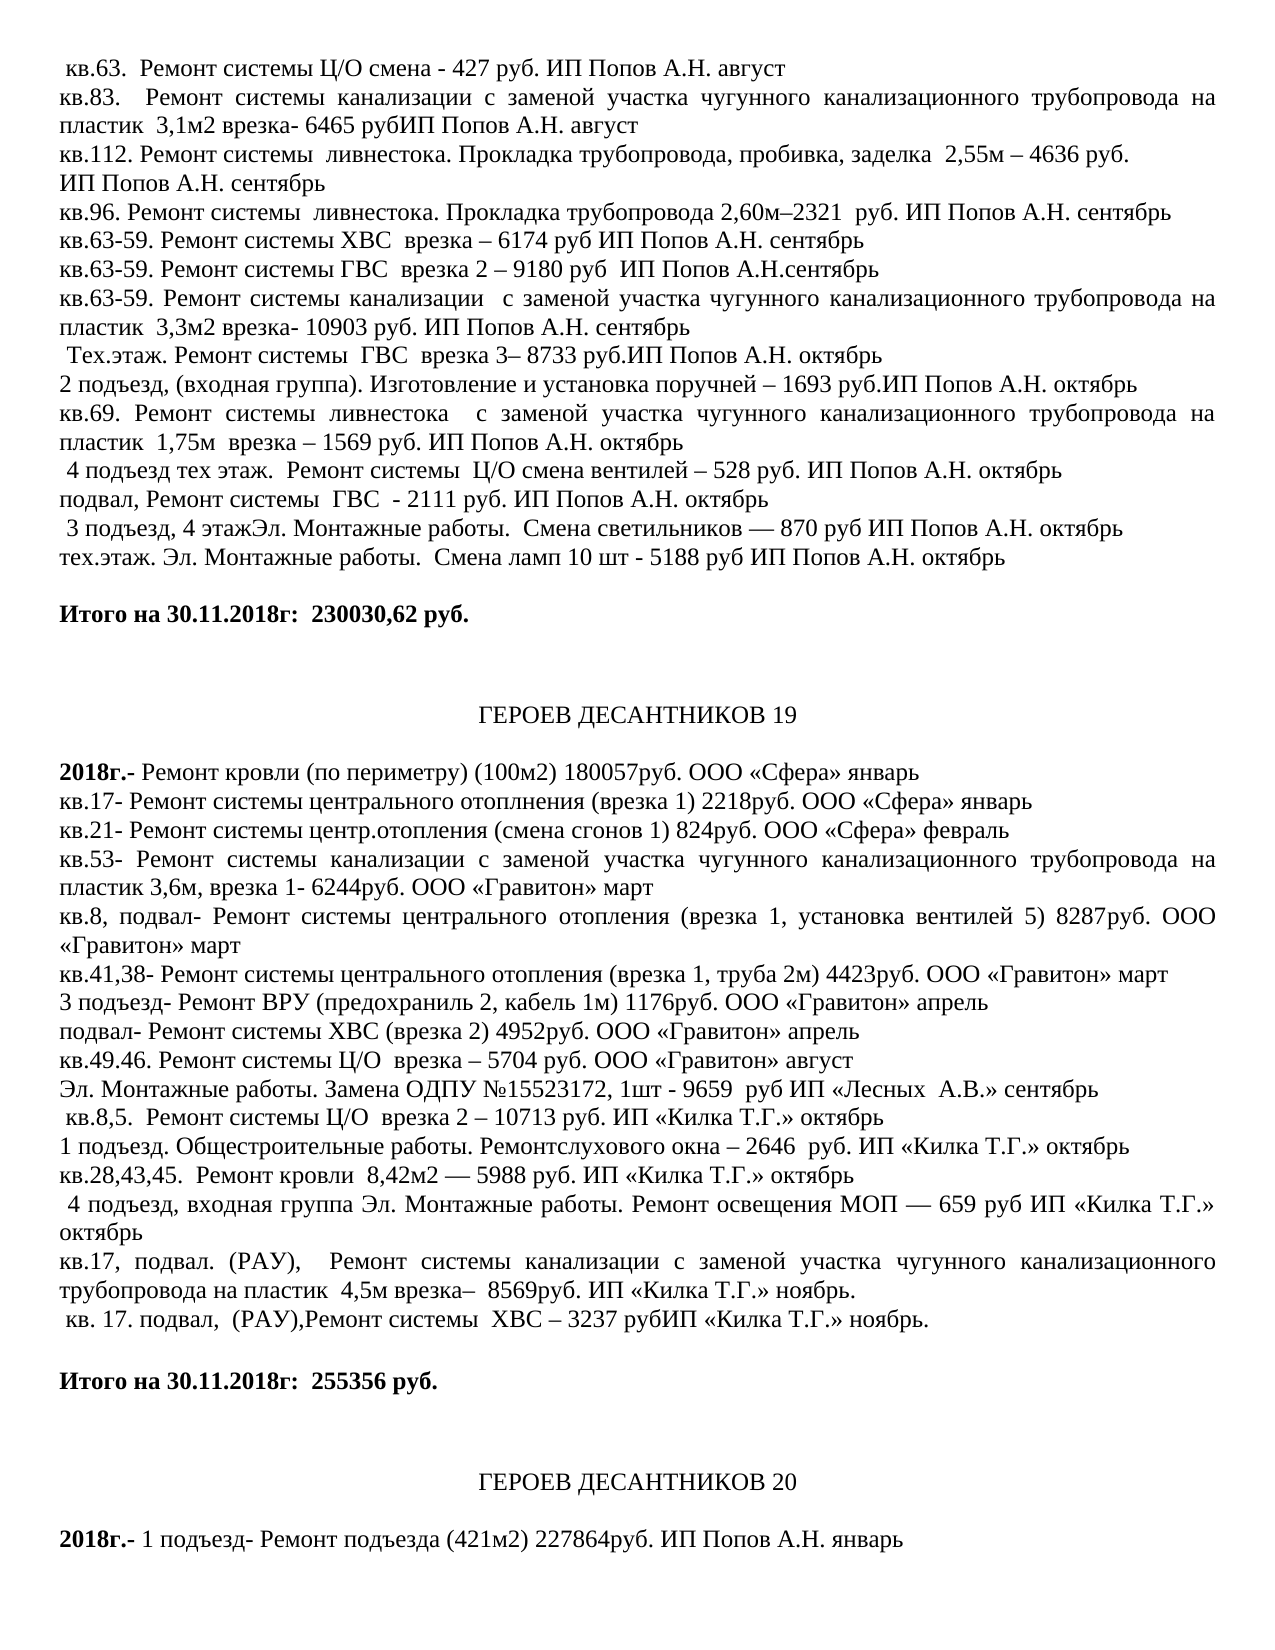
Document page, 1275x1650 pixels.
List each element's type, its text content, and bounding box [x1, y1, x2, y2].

text кв.63-59. Ремонт системы ХВС врезка – 6174 руб ИП Попов А.Н. сентябрь [59, 226, 1216, 254]
text Итого на 30.11.2018г: 230030,62 руб. [59, 599, 1216, 628]
text Итого на 30.11.2018г: 255356 руб. [59, 1366, 1216, 1395]
text 4 подъезд тех этаж. Ремонт системы Ц/О смена вентилей – 528 руб. ИП Попов А.Н. октябрь [59, 456, 1216, 484]
text кв.69. Ремонт системы ливнестока с заменой участка чугунного канализационного трубопровода на пластик 1,75м врезка – 1569 руб. ИП Попов А.Н. октябрь [59, 398, 1216, 456]
text ГЕРОЕВ ДЕСАНТНИКОВ 20 [59, 1467, 1216, 1495]
text кв.63. Ремонт системы Ц/О смена - 427 руб. ИП Попов А.Н. август [59, 53, 1216, 82]
text 3 подъезд- Ремонт ВРУ (предохраниль 2, кабель 1м) 1176руб. ООО «Гравитон» апрель [59, 987, 1216, 1016]
text кв.28,43,45. Ремонт кровли 8,42м2 — 5988 руб. ИП «Килка Т.Г.» октябрь [59, 1160, 1216, 1189]
text кв.63-59. Ремонт системы ГВС врезка 2 – 9180 руб ИП Попов А.Н.сентябрь [59, 254, 1216, 283]
text тех.этаж. Эл. Монтажные работы. Смена ламп 10 шт - 5188 руб ИП Попов А.Н. октябрь [59, 542, 1216, 571]
text кв.49.46. Ремонт системы Ц/О врезка – 5704 руб. ООО «Гравитон» август [59, 1045, 1216, 1074]
text 2018г.- Ремонт кровли (по периметру) (100м2) 180057руб. ООО «Сфера» январь [59, 757, 1216, 786]
text подвал, Ремонт системы ГВС - 2111 руб. ИП Попов А.Н. октябрь [59, 484, 1216, 513]
text кв.8, подвал- Ремонт системы центрального отопления (врезка 1, установка вентилей 5) 8287руб. ООО «Гравитон» март [59, 901, 1216, 959]
text кв. 17. подвал, (РАУ),Ремонт системы ХВС – 3237 рубИП «Килка Т.Г.» ноябрь. [59, 1304, 1216, 1332]
text Тех.этаж. Ремонт системы ГВС врезка 3– 8733 руб.ИП Попов А.Н. октябрь [59, 341, 1216, 369]
text кв.53- Ремонт системы канализации с заменой участка чугунного канализационного трубопровода на пластик 3,6м, врезка 1- 6244руб. ООО «Гравитон» март [59, 844, 1216, 901]
text кв.8,5. Ремонт системы Ц/О врезка 2 – 10713 руб. ИП «Килка Т.Г.» октябрь [59, 1102, 1216, 1131]
text кв.83. Ремонт системы канализации с заменой участка чугунного канализационного трубопровода на пластик 3,1м2 врезка- 6465 рубИП Попов А.Н. август [59, 82, 1216, 139]
text ГЕРОЕВ ДЕСАНТНИКОВ 19 [59, 700, 1216, 729]
text 4 подъезд, входная группа Эл. Монтажные работы. Ремонт освещения МОП — 659 руб ИП «Килка Т.Г.» октябрь [59, 1189, 1216, 1246]
text 3 подъезд, 4 этажЭл. Монтажные работы. Смена светильников — 870 руб ИП Попов А.Н. октябрь [59, 513, 1216, 542]
text 2 подъезд, (входная группа). Изготовление и установка поручней – 1693 руб.ИП Попов А.Н. октябрь [59, 369, 1216, 398]
text 2018г.- 1 подъезд- Ремонт подъезда (421м2) 227864руб. ИП Попов А.Н. январь [59, 1524, 1216, 1553]
text Эл. Монтажные работы. Замена ОДПУ №15523172, 1шт - 9659 руб ИП «Лесных А.В.» сентябрь [59, 1074, 1216, 1102]
text кв.17- Ремонт системы центрального отоплнения (врезка 1) 2218руб. ООО «Сфера» январь [59, 786, 1216, 815]
text подвал- Ремонт системы ХВС (врезка 2) 4952руб. ООО «Гравитон» апрель [59, 1016, 1216, 1045]
text кв.17, подвал. (РАУ), Ремонт системы канализации с заменой участка чугунного канализационного трубопровода на пластик 4,5м врезка– 8569руб. ИП «Килка Т.Г.» ноябрь. [59, 1246, 1216, 1304]
text кв.21- Ремонт системы центр.отопления (смена сгонов 1) 824руб. ООО «Сфера» февраль [59, 815, 1216, 844]
text ИП Попов А.Н. сентябрь [59, 168, 1216, 197]
text кв.63-59. Ремонт системы канализации с заменой участка чугунного канализационного трубопровода на пластик 3,3м2 врезка- 10903 руб. ИП Попов А.Н. сентябрь [59, 283, 1216, 341]
text кв.41,38- Ремонт системы центрального отопления (врезка 1, труба 2м) 4423руб. ООО «Гравитон» март [59, 959, 1216, 987]
text 1 подъезд. Общестроительные работы. Ремонтслухового окна – 2646 руб. ИП «Килка Т.Г.» октябрь [59, 1131, 1216, 1160]
text кв.96. Ремонт системы ливнестока. Прокладка трубопровода 2,60м–2321 руб. ИП Попов А.Н. сентябрь [59, 197, 1216, 226]
text кв.112. Ремонт системы ливнестока. Прокладка трубопровода, пробивка, заделка 2,55м – 4636 руб. [59, 139, 1216, 168]
